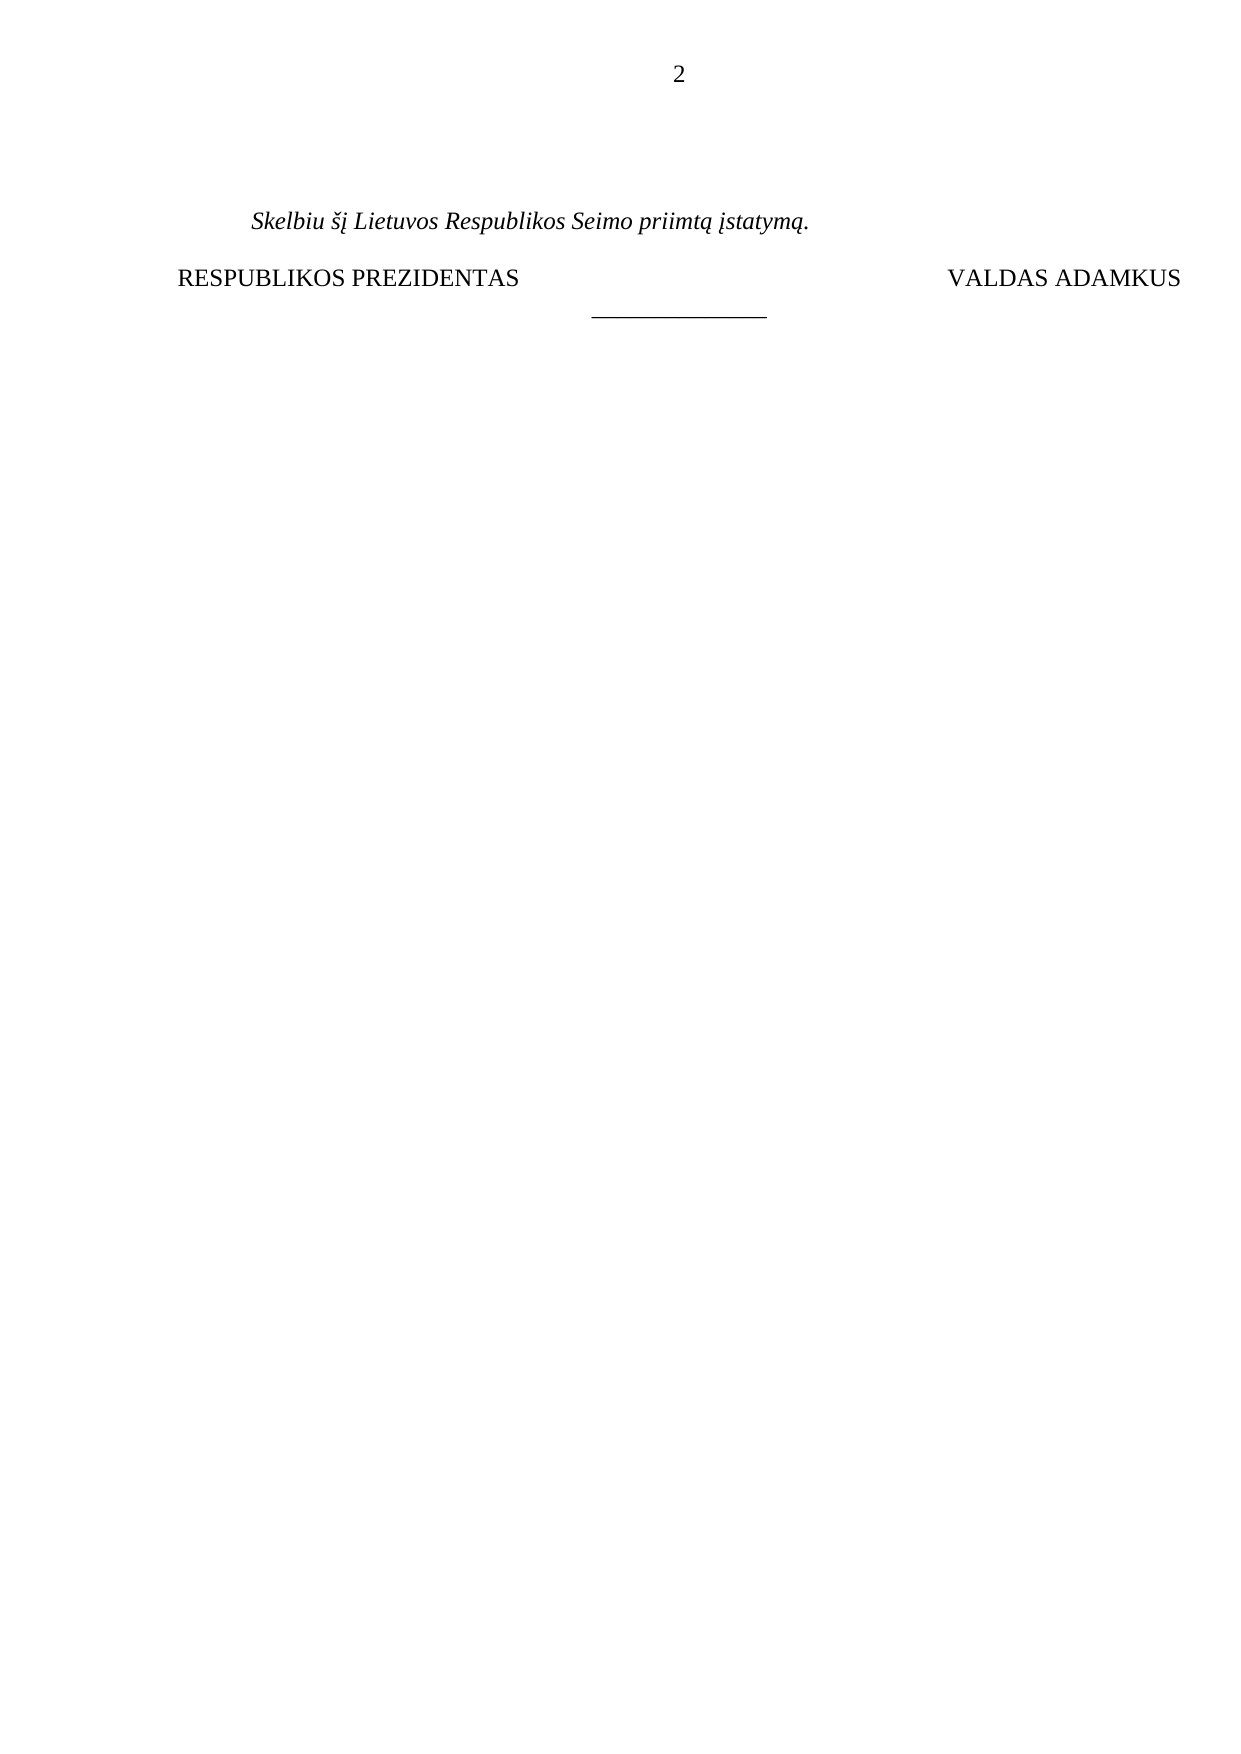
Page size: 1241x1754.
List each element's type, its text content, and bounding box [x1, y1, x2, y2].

text RESPUBLIKOS PREZIDENTAS VALDAS ADAMKUS [177, 263, 1181, 292]
text Skelbiu šį Lietuvos Respublikos Seimo priimtą įstatymą. [177, 206, 1181, 235]
text ______________ [177, 292, 1181, 321]
